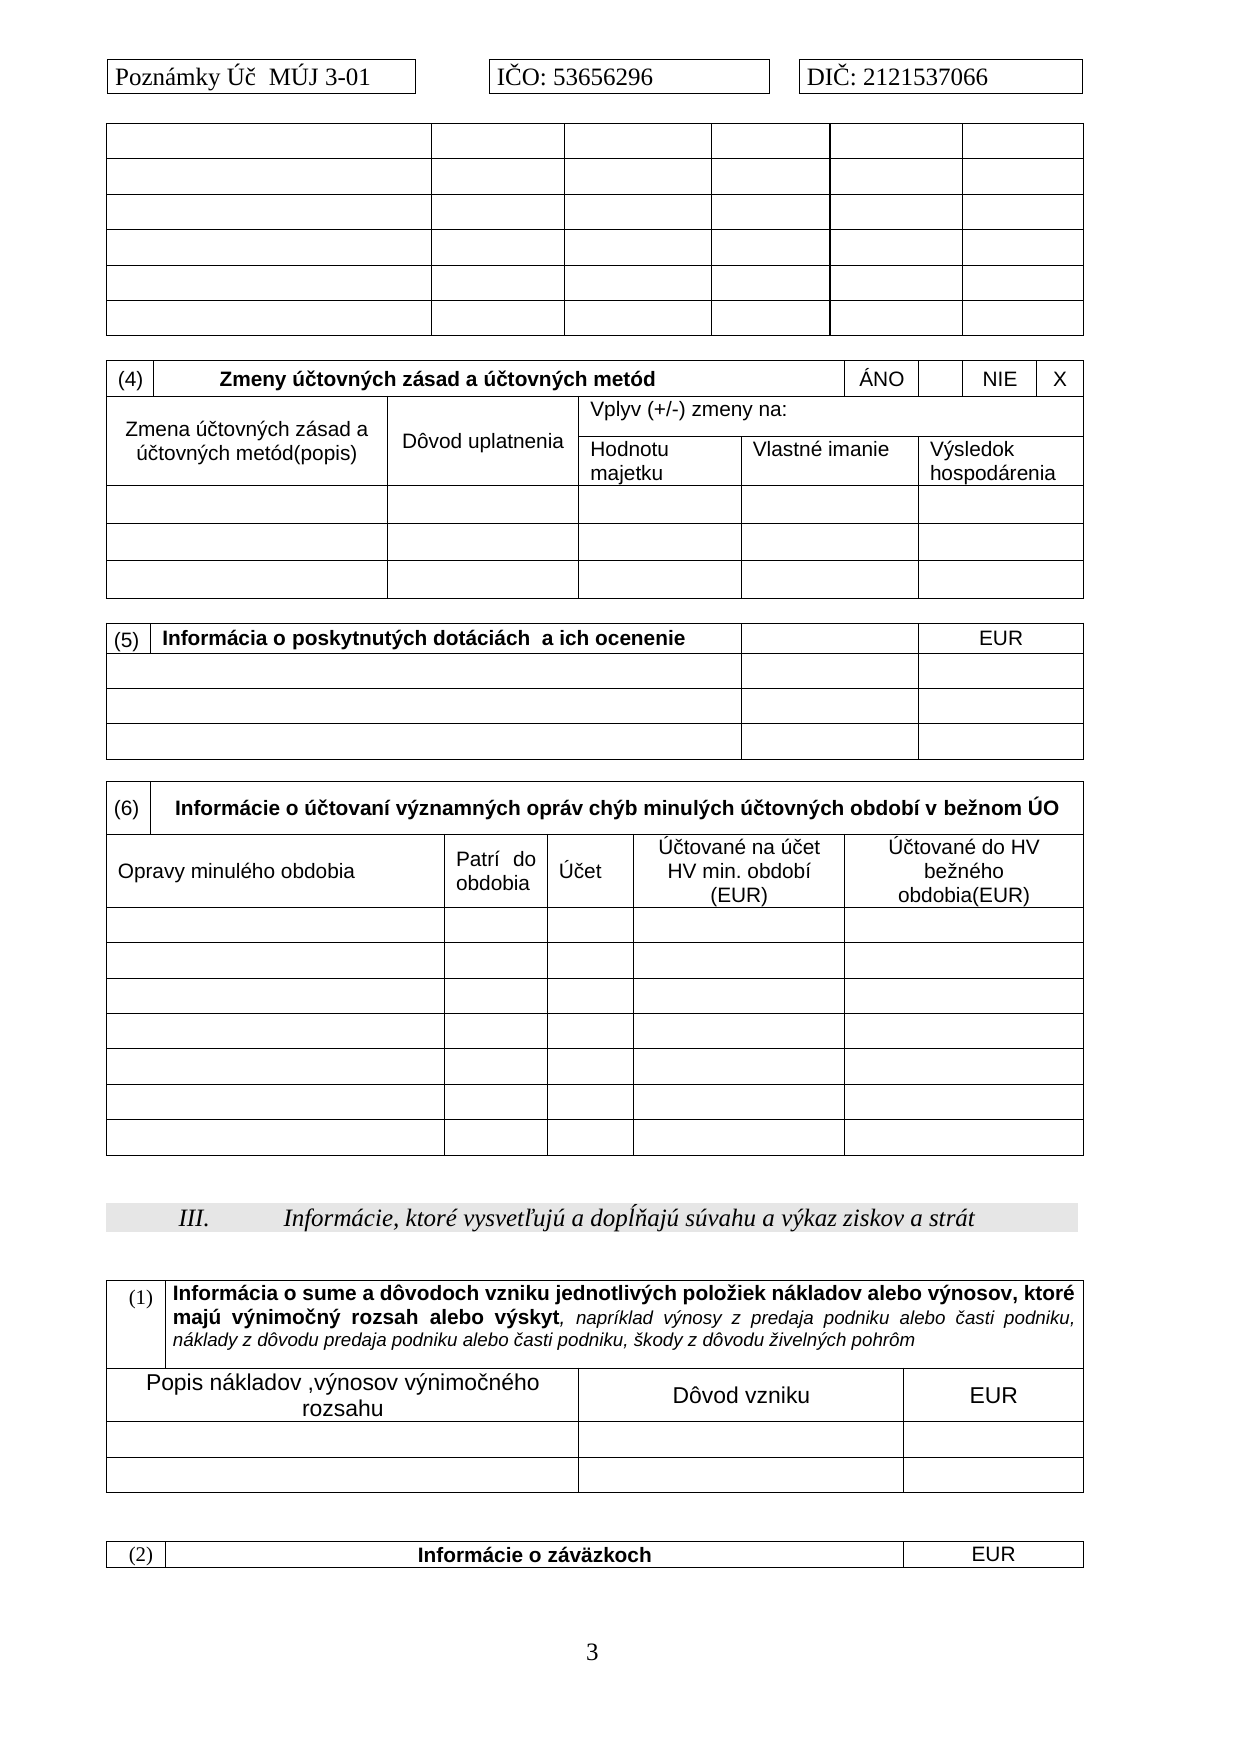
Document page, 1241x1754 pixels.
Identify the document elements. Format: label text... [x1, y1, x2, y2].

table_cell [107, 159, 431, 194]
table_cell [565, 266, 711, 300]
table_cell [548, 979, 633, 1013]
table_cell [445, 1120, 547, 1154]
table_cell Zmena účtovných zásad a účtovných metód(popis) [107, 397, 387, 485]
table_header NIE [963, 361, 1036, 396]
table_cell [445, 1085, 547, 1119]
table_cell [107, 266, 431, 300]
table_header Informácie o účtovaní významných opráv chýb minulých účtovných období v bežnom ÚO [151, 782, 1083, 834]
table_cell [107, 1014, 444, 1048]
table_cell [548, 908, 633, 942]
table_cell [445, 979, 547, 1013]
table_cell Patrí do obdobia [445, 835, 547, 907]
table_cell [742, 654, 918, 688]
table_cell [845, 908, 1083, 942]
table_cell [565, 124, 711, 158]
table_header [107, 782, 150, 834]
table_cell [742, 486, 918, 523]
table_cell [845, 943, 1083, 977]
table_cell [831, 195, 962, 229]
table_cell [634, 979, 844, 1013]
table_cell Popis nákladov ,výnosov výnimočného rozsahu [107, 1369, 578, 1421]
table_cell [919, 654, 1083, 688]
table_cell Vplyv (+/-) zmeny na: [579, 397, 1083, 436]
table_cell [107, 724, 741, 759]
table_cell Hodnotu majetku [579, 437, 741, 485]
table_header Informácie o záväzkoch [166, 1542, 903, 1567]
table_cell Účet [548, 835, 633, 907]
table_cell [388, 486, 578, 523]
table_cell [445, 1014, 547, 1048]
table_cell [712, 230, 829, 264]
table_cell [565, 195, 711, 229]
table_header Informácia o poskytnutých dotáciách a ich ocenenie [151, 624, 741, 652]
table_cell [548, 1014, 633, 1048]
table_cell Účtované do HV bežného obdobia(EUR) [845, 835, 1083, 907]
table_cell [845, 1014, 1083, 1048]
table_cell [548, 1049, 633, 1084]
table_cell [432, 159, 564, 194]
table_header [107, 1542, 165, 1567]
table_cell [445, 908, 547, 942]
table_cell [634, 908, 844, 942]
table_cell [107, 124, 431, 158]
table_cell [565, 301, 711, 335]
list Informácie, ktoré vysvetľujú a dopĺňajú súvahu a výkaz ziskov a strát [106, 1203, 1078, 1232]
table_cell [919, 524, 1083, 560]
table_cell [548, 1085, 633, 1119]
table_cell [107, 1458, 578, 1492]
table_header ÁNO [845, 361, 918, 396]
table_cell [831, 124, 962, 158]
table_header [107, 361, 153, 396]
table_cell [712, 159, 829, 194]
table_cell [831, 301, 962, 335]
table_cell [634, 1049, 844, 1084]
table_cell [548, 943, 633, 977]
table_cell [107, 654, 741, 688]
table_cell [831, 230, 962, 264]
table_cell [107, 943, 444, 977]
table_cell [107, 230, 431, 264]
table_cell [963, 301, 1083, 335]
table_cell [107, 524, 387, 560]
table_cell [579, 524, 741, 560]
table_header [742, 624, 918, 652]
table_cell [107, 1422, 578, 1457]
table_cell Dôvod uplatnenia [388, 397, 578, 485]
table_cell Vlastné imanie [742, 437, 918, 485]
table_cell [445, 943, 547, 977]
table_cell [107, 1085, 444, 1119]
table_cell [107, 908, 444, 942]
table_cell [963, 230, 1083, 264]
table_header Informácia o sume a dôvodoch vzniku jednotlivých položiek nákladov alebo výnosov, ktoré majú výnimočný rozsah alebo výskyt, napríklad výnosy z predaja podniku alebo časti podniku, náklady z dôvodu predaja podniku alebo časti podniku, škody z dôvodu živelných pohrôm [166, 1281, 1083, 1367]
table_cell [107, 486, 387, 523]
table_cell Účtované na účet HV min. období (EUR) [634, 835, 844, 907]
table_cell [432, 230, 564, 264]
table_cell [845, 1085, 1083, 1119]
table_cell [845, 1049, 1083, 1084]
table_cell [831, 266, 962, 300]
table_cell Výsledok hospodárenia [919, 437, 1083, 485]
table_cell [432, 195, 564, 229]
table_cell [845, 1120, 1083, 1154]
table_cell [107, 561, 387, 598]
table_cell [963, 159, 1083, 194]
table_cell [579, 1422, 903, 1457]
table_cell [919, 486, 1083, 523]
table_cell [904, 1422, 1083, 1457]
table_cell [107, 195, 431, 229]
table_cell [712, 301, 829, 335]
table_cell [548, 1120, 633, 1154]
table_cell [107, 1049, 444, 1084]
table_cell [904, 1458, 1083, 1492]
table_cell [634, 1085, 844, 1119]
table_cell [579, 486, 741, 523]
table_cell EUR [904, 1369, 1083, 1421]
table_cell [107, 301, 431, 335]
table_header Zmeny účtovných zásad a účtovných metód [154, 361, 844, 396]
table_cell [107, 1120, 444, 1154]
table_cell [963, 266, 1083, 300]
table_cell [432, 301, 564, 335]
table_header [107, 1281, 165, 1367]
table_cell [919, 689, 1083, 723]
table_cell [831, 159, 962, 194]
table_header X [1037, 361, 1083, 396]
table_header [919, 361, 962, 396]
table_cell [963, 124, 1083, 158]
table_cell [712, 266, 829, 300]
table_cell [432, 266, 564, 300]
table_cell [432, 124, 564, 158]
table_cell [388, 524, 578, 560]
table_cell Opravy minulého obdobia [107, 835, 444, 907]
table_cell [634, 1014, 844, 1048]
table_cell [579, 561, 741, 598]
table_cell [634, 943, 844, 977]
table_cell [742, 724, 918, 759]
table_cell [742, 561, 918, 598]
table_cell [919, 561, 1083, 598]
table_cell [919, 724, 1083, 759]
table_cell [845, 979, 1083, 1013]
table_cell [579, 1458, 903, 1492]
table_cell Dôvod vzniku [579, 1369, 903, 1421]
table_header EUR [904, 1542, 1083, 1567]
table_cell [445, 1049, 547, 1084]
table_cell [107, 979, 444, 1013]
table_cell [712, 195, 829, 229]
table_header EUR [919, 624, 1083, 652]
table_cell [742, 524, 918, 560]
table_cell [107, 689, 741, 723]
table_cell [963, 195, 1083, 229]
table_header [107, 624, 150, 652]
table_cell [565, 230, 711, 264]
table_cell [388, 561, 578, 598]
table_cell [742, 689, 918, 723]
table_cell [634, 1120, 844, 1154]
table_cell [565, 159, 711, 194]
table_cell [712, 124, 829, 158]
